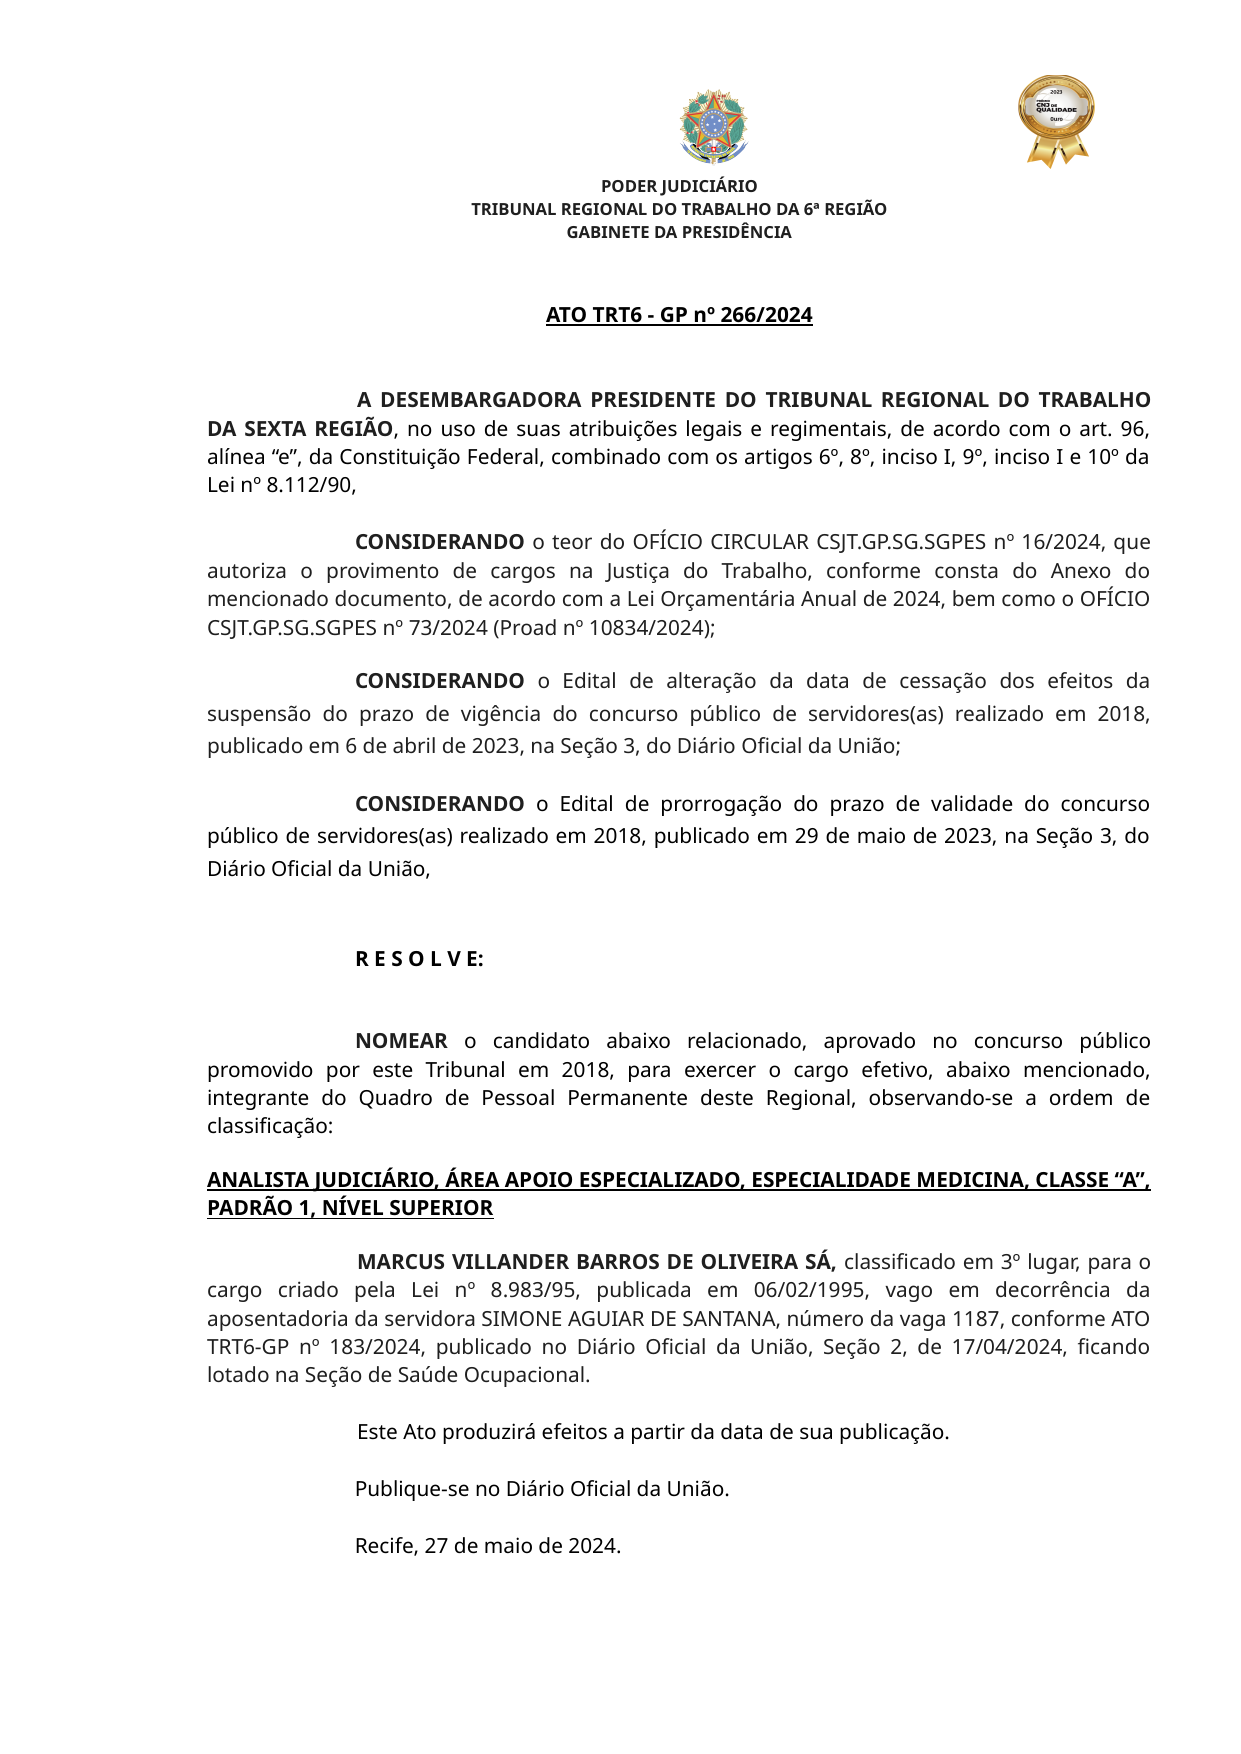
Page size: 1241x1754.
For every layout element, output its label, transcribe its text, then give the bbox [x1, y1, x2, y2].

text CONSIDERANDO o teor do OFÍCIO CIRCULAR CSJT.GP.SG.SGPES nº 16/2024, que autoriza o provimento de cargos na Justiça do Trabalho, conforme consta do Anexo do mencionado documento, de acordo com a Lei Orçamentária Anual de 2024, bem como o OFÍCIO CSJT.GP.SG.SGPES nº 73/2024 (Proad nº 10834/2024); [207, 527, 1152, 641]
picture [1018, 75, 1095, 169]
text R E S O L V E: [207, 944, 1152, 973]
text Publique-se no Diário Oficial da União. [207, 1474, 1152, 1503]
text CONSIDERANDO o Edital de alteração da data de cessação dos efeitos da suspensão do prazo de vigência do concurso público de servidores(as) realizado em 2018, publicado em 6 de abril de 2023, na Seção 3, do Diário Oficial da União; [207, 666, 1152, 760]
picture [673, 86, 753, 169]
text ATO TRT6 - GP nº 266/2024 [207, 300, 1152, 328]
text MARCUS VILLANDER BARROS DE OLIVEIRA SÁ, classificado em 3º lugar, para o cargo criado pela Lei nº 8.983/95, publicada em 06/02/1995, vago em decorrência da aposentadoria da servidora SIMONE AGUIAR DE SANTANA, número da vaga 1187, conforme ATO TRT6-GP nº 183/2024, publicado no Diário Oficial da União, Seção 2, de 17/04/2024, ficando lotado na Seção de Saúde Ocupacional. [207, 1247, 1152, 1389]
text A DESEMBARGADORA PRESIDENTE DO TRIBUNAL REGIONAL DO TRABALHO DA SEXTA REGIÃO, no uso de suas atribuições legais e regimentais, de acordo com o art. 96, alínea “e”, da Constituição Federal, combinado com os artigos 6º, 8º, inciso I, 9º, inciso I e 10º da Lei nº 8.112/90, [207, 385, 1152, 499]
text Este Ato produzirá efeitos a partir da data de sua publicação. [282, 1417, 1152, 1446]
text Recife, 27 de maio de 2024. [207, 1531, 1152, 1560]
text NOMEAR o candidato abaixo relacionado, aprovado no concurso público promovido por este Tribunal em 2018, para exercer o cargo efetivo, abaixo mencionado, integrante do Quadro de Pessoal Permanente deste Regional, observando-se a ordem de classificação: [207, 1026, 1152, 1140]
text CONSIDERANDO o Edital de prorrogação do prazo de validade do concurso público de servidores(as) realizado em 2018, publicado em 29 de maio de 2023, na Seção 3, do Diário Oficial da União, [207, 789, 1152, 883]
text ANALISTA JUDICIÁRIO, ÁREA APOIO ESPECIALIZADO, ESPECIALIDADE MEDICINA, CLASSE “A”, PADRÃO 1, NÍVEL SUPERIOR [207, 1165, 1152, 1222]
